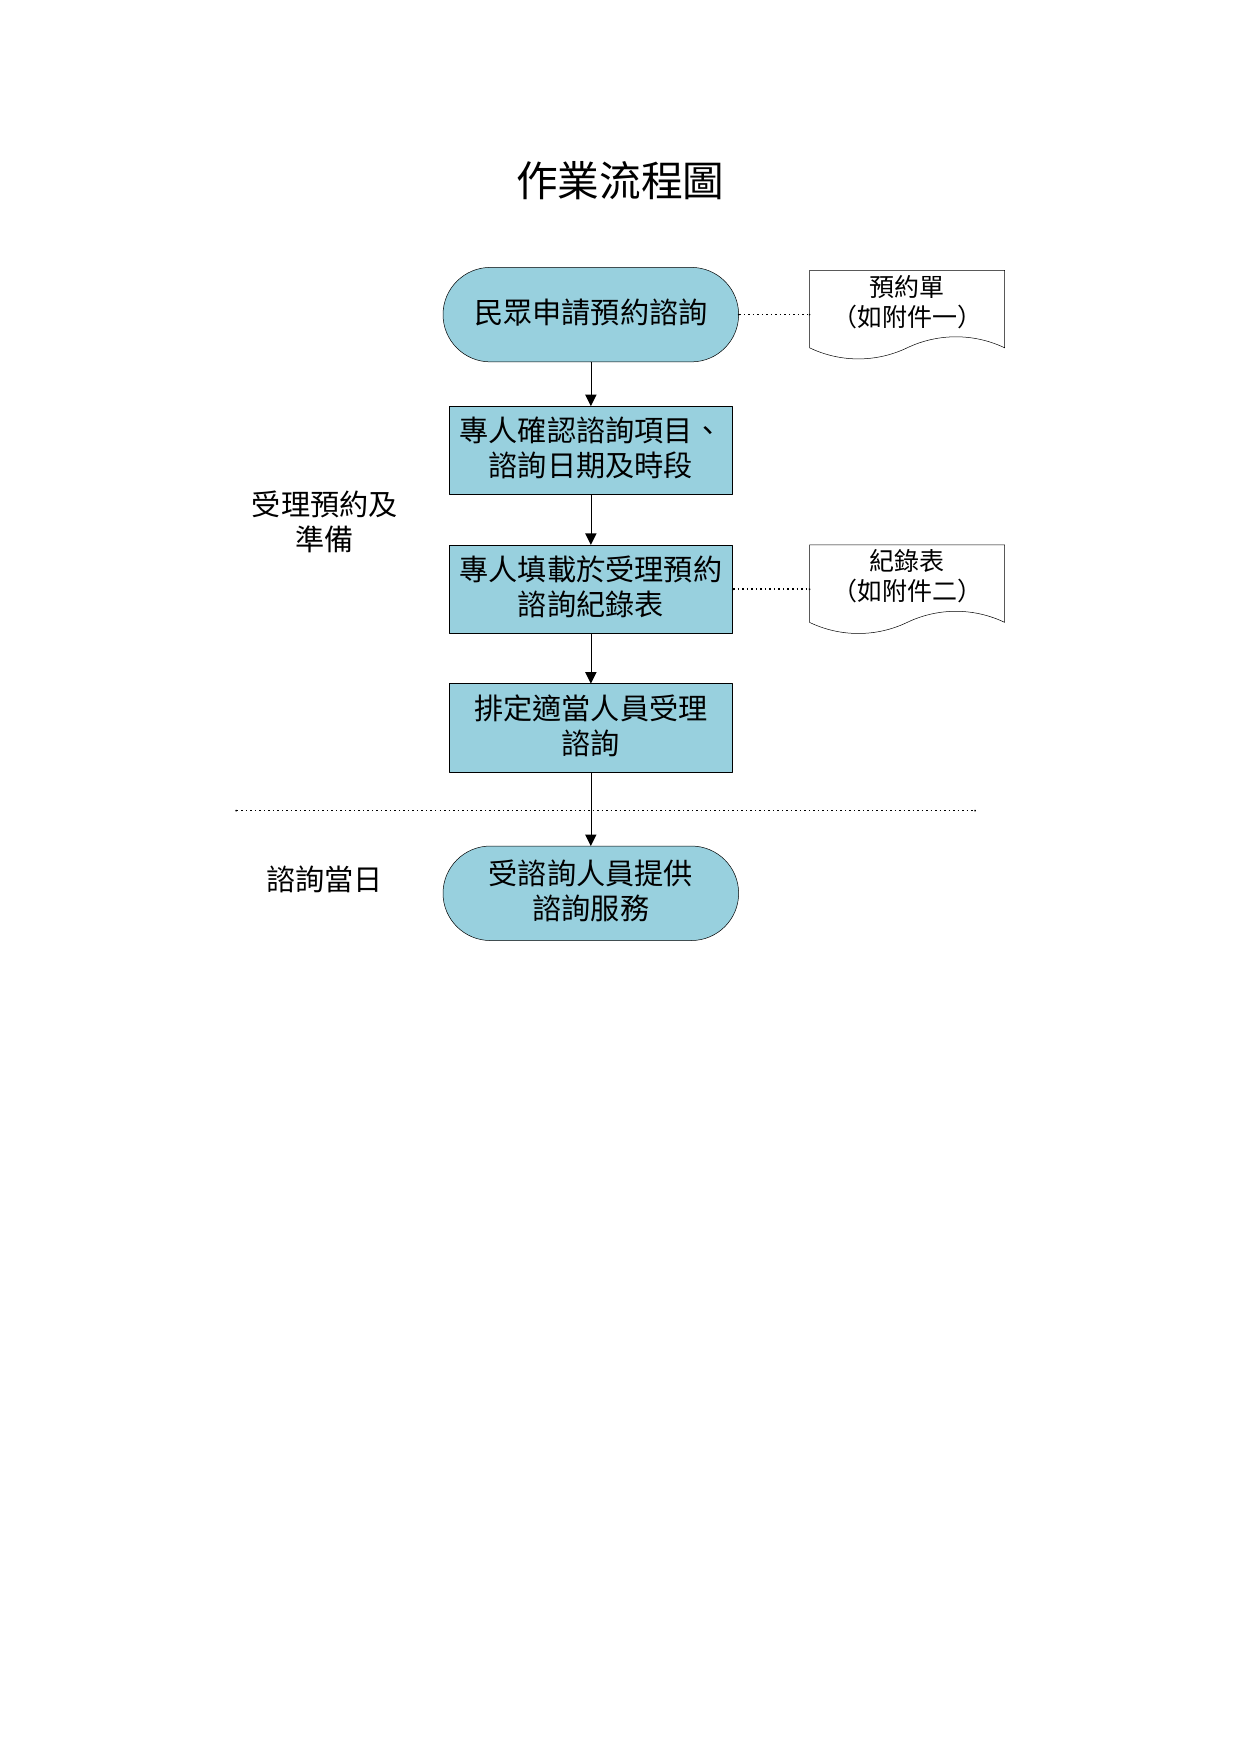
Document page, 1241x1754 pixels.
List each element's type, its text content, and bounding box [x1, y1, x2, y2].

text 作業流程圖 [148, 148, 1092, 208]
